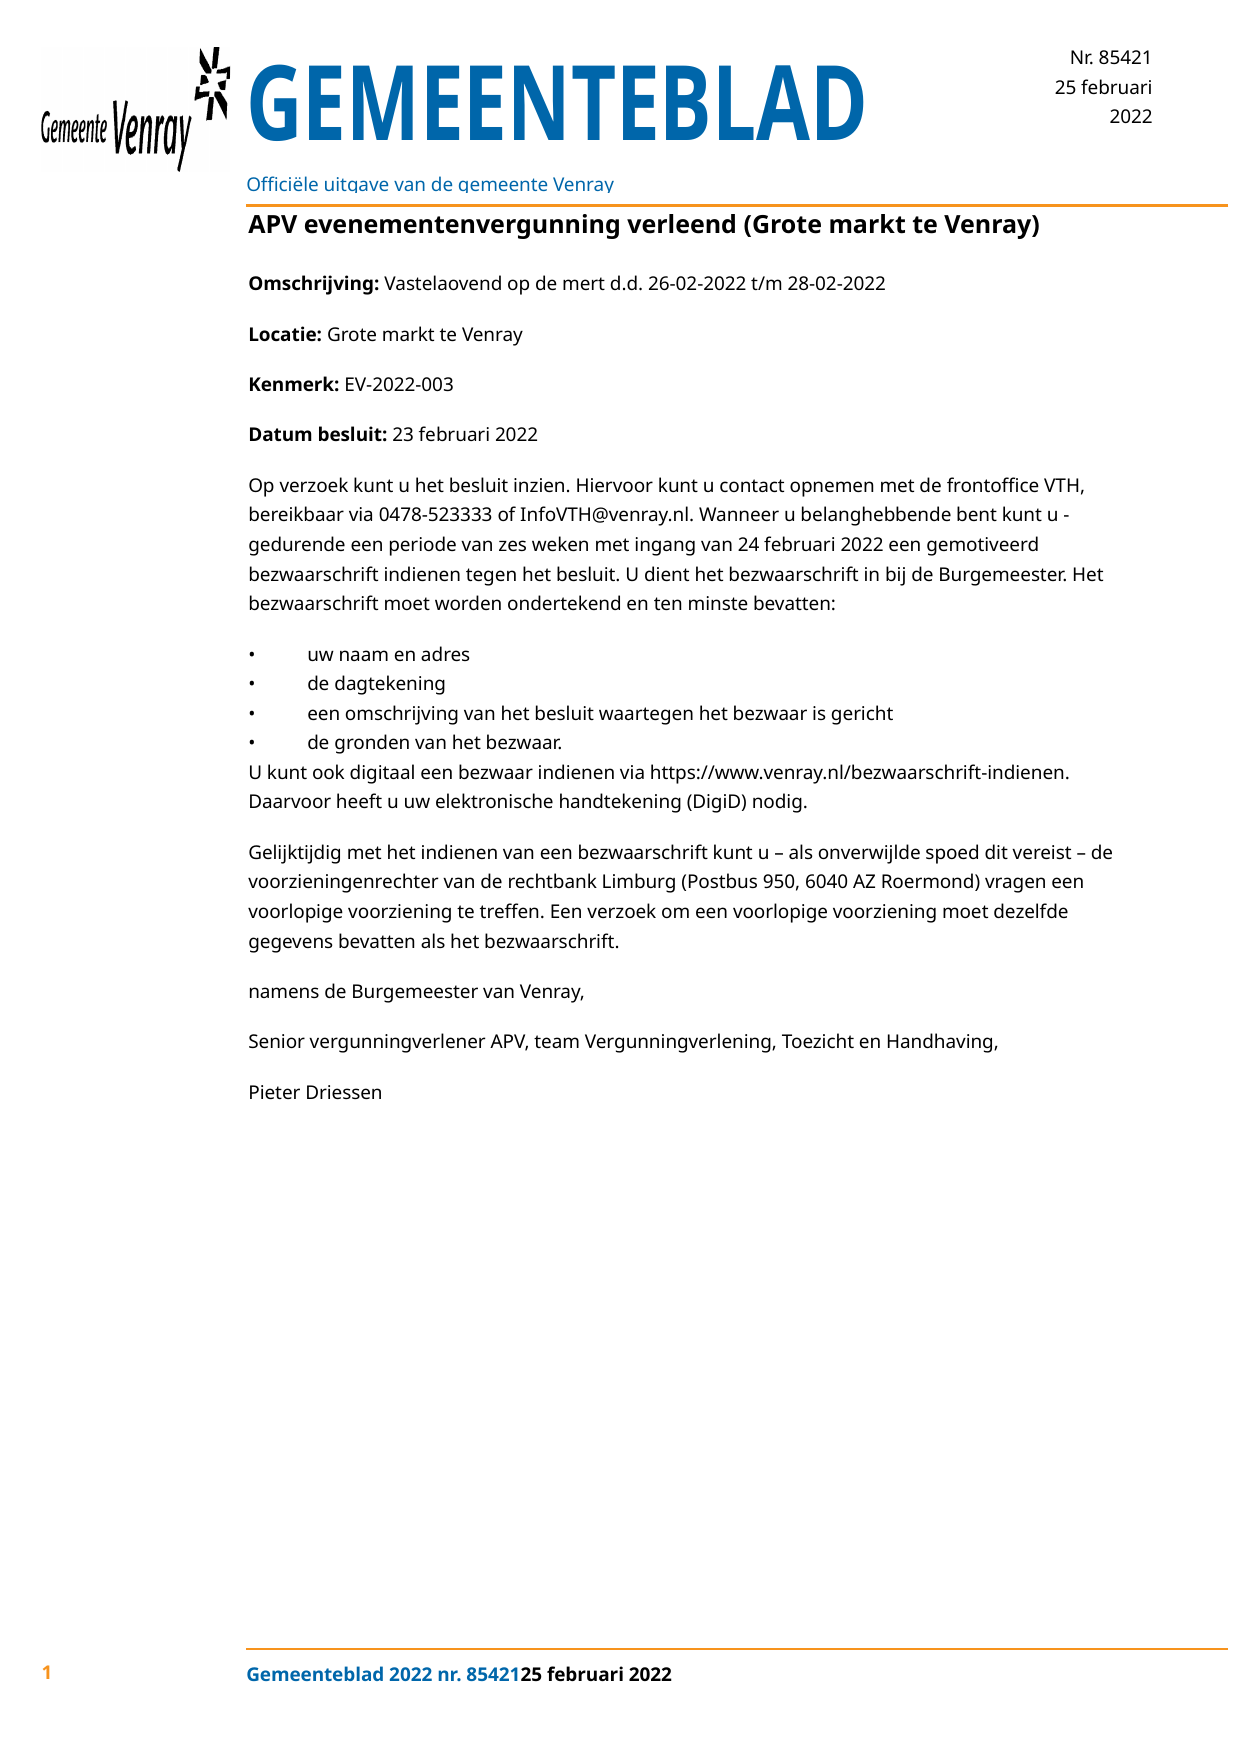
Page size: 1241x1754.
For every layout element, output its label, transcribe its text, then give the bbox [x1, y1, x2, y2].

list een omschrijving van het besluit waartegen het bezwaar is gericht [248, 700, 1152, 726]
list de dagtekening [248, 670, 1152, 696]
text namens de Burgemeester van Venray, [248, 978, 1152, 1004]
text Datum besluit: 23 februari 2022 [248, 422, 1152, 447]
text Kenmerk: EV-2022-003 [248, 371, 1152, 397]
text Gelijktijdig met het indienen van een bezwaarschrift kunt u – als onverwijlde spoed dit vereist – de voorzieningenrechter van de rechtbank Limburg (Postbus 950, 6040 AZ Roermond) vragen een voorlopige voorziening te treffen. Een verzoek om een voorlopige voorziening moet dezelfde gegevens bevatten als het bezwaarschrift. [248, 839, 1152, 953]
list de gronden van het bezwaar. [248, 729, 1152, 755]
text Locatie: Grote markt te Venray [248, 321, 1152, 346]
text U kunt ook digitaal een bezwaar indienen via https://www.venray.nl/bezwaarschrift-indienen. Daarvoor heeft u uw elektronische handtekening (DigiD) nodig. [248, 759, 1152, 814]
text Omschrijving: Vastelaovend op de mert d.d. 26-02-2022 t/m 28-02-2022 [248, 270, 1152, 296]
text Pieter Driessen [248, 1079, 1152, 1105]
list uw naam en adres [248, 641, 1152, 666]
text Senior vergunningverlener APV, team Vergunningverlening, Toezicht en Handhaving, [248, 1029, 1152, 1054]
picture [41, 47, 231, 172]
text Op verzoek kunt u het besluit inzien. Hiervoor kunt u contact opnemen met de frontoffice VTH, bereikbaar via 0478-523333 of InfoVTH@venray.nl. Wanneer u belanghebbende bent kunt u - gedurende een periode van zes weken met ingang van 24 februari 2022 een gemotiveerd bezwaarschrift indienen tegen het besluit. U dient het bezwaarschrift in bij de Burgemeester. Het bezwaarschrift moet worden ondertekend en ten minste bevatten: [248, 472, 1152, 616]
text APV evenementenvergunning verleend (Grote markt te Venray) [248, 207, 1152, 241]
